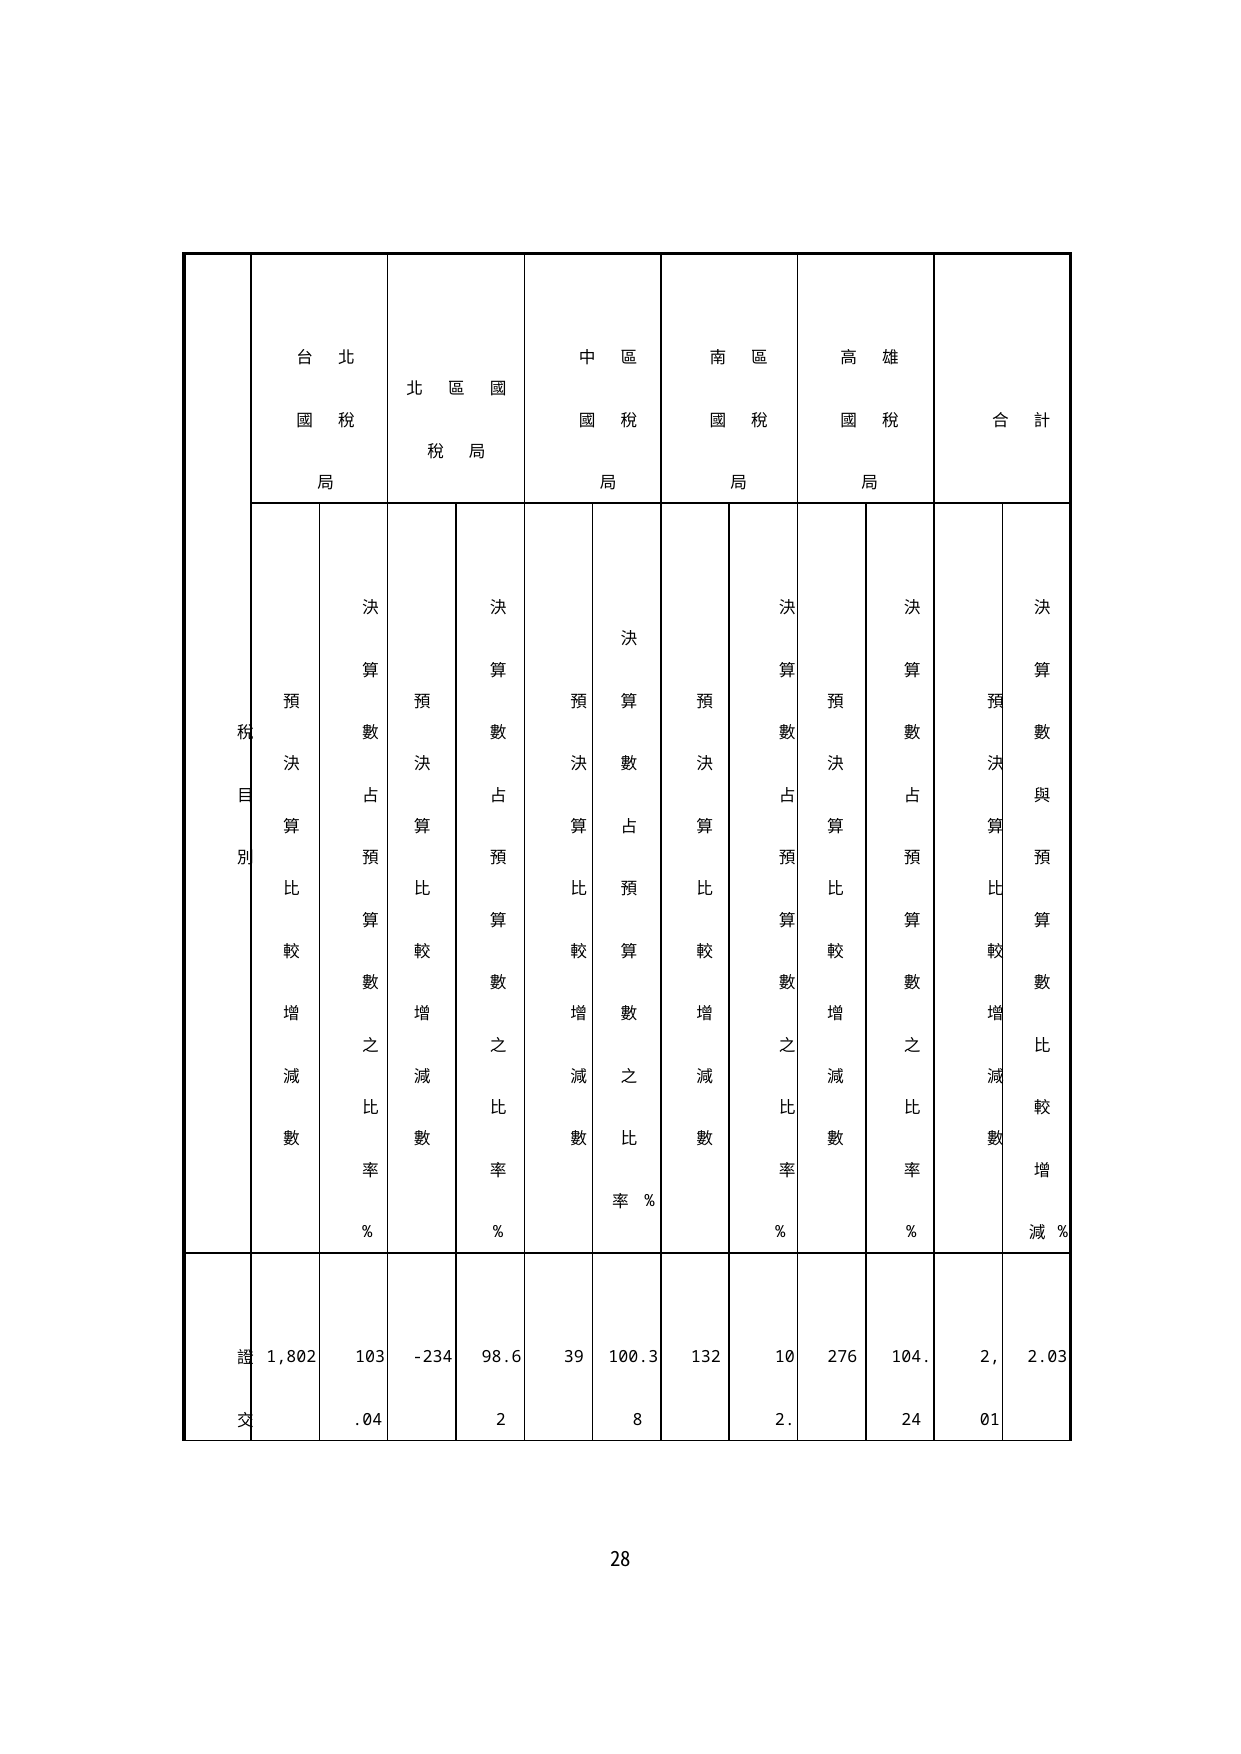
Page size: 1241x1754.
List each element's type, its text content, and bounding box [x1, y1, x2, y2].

table_cell 132 [662, 1254, 728, 1439]
table_cell 預決算比較增減數 [798, 504, 865, 1252]
table_cell 預決算比較增減數 [935, 504, 1002, 1252]
table_cell 2,01 [935, 1254, 1002, 1439]
table_cell 決算數占預算數之比率% [320, 504, 387, 1252]
table_cell 98.62 [457, 1254, 524, 1439]
table_cell 決算數占預算數之比率% [867, 504, 933, 1252]
table_cell 預決算比較增減數 [525, 504, 592, 1252]
table_cell 1,802 [252, 1254, 319, 1439]
table_header 中區國稅局 [525, 255, 660, 502]
table_cell 102. [730, 1254, 797, 1439]
table_cell 103.04 [320, 1254, 387, 1439]
table_cell 39 [525, 1254, 592, 1439]
table_header 南區國稅局 [662, 255, 797, 502]
table_cell -234 [388, 1254, 455, 1439]
table_cell 預決算比較增減數 [252, 504, 319, 1252]
table_cell 預決算比較增減數 [388, 504, 455, 1252]
table_cell 100.38 [593, 1254, 660, 1439]
table_header 高雄國稅局 [798, 255, 933, 502]
table_cell 276 [798, 1254, 865, 1439]
table_cell 證交稅 [186, 1254, 250, 1439]
table_cell 決算數與預算數比較增減% [1003, 504, 1069, 1252]
table_header 台北國稅局 [252, 255, 387, 502]
table_cell 決算數占預算數之比率% [593, 504, 660, 1252]
table_header 稅目別 [186, 255, 250, 1252]
table_cell 預決算比較增減數 [662, 504, 728, 1252]
table_cell 2.03 [1003, 1254, 1069, 1439]
table_cell 決算數占預算數之比率% [730, 504, 797, 1252]
table_cell 決算數占預算數之比率% [457, 504, 524, 1252]
table_header 合計 [935, 255, 1069, 502]
table_header 北區國稅局 [388, 255, 524, 502]
table_cell 104.24 [867, 1254, 933, 1439]
